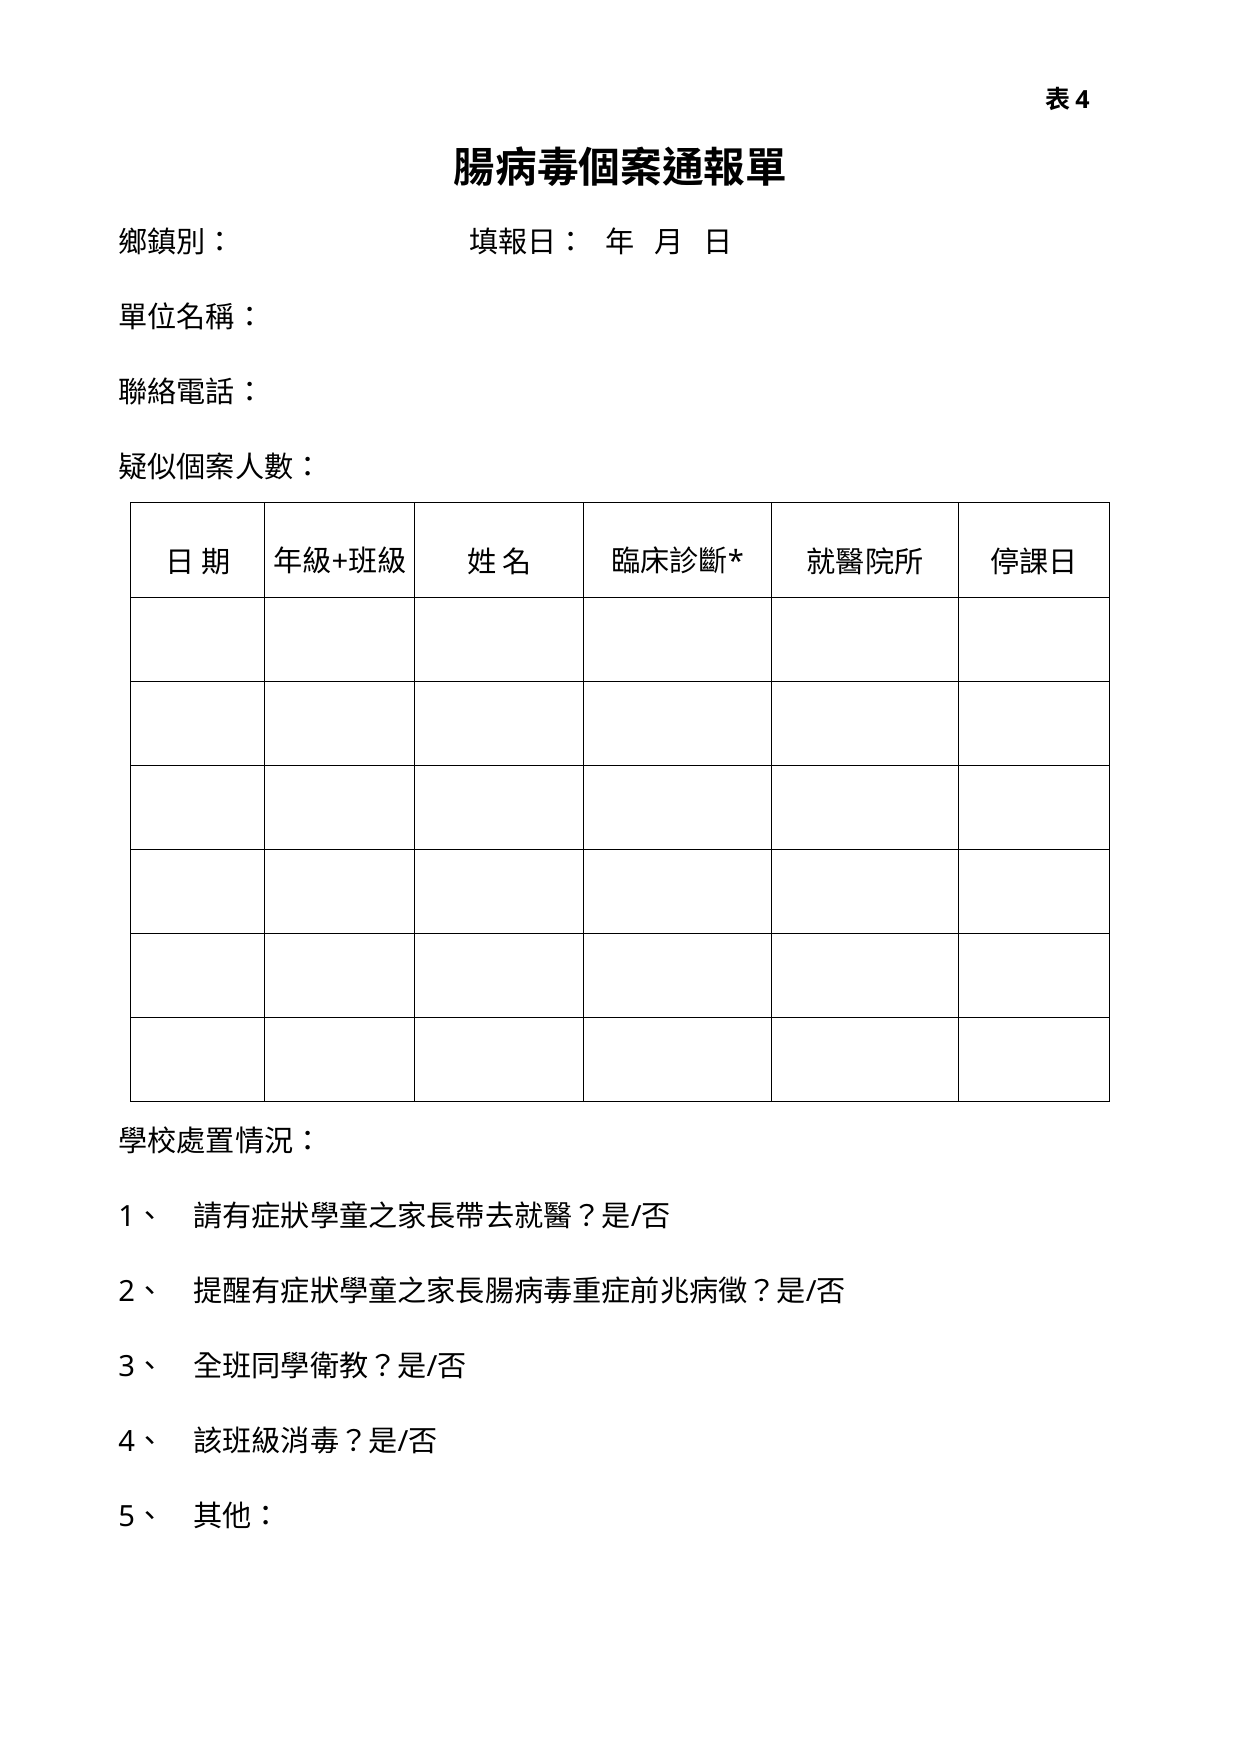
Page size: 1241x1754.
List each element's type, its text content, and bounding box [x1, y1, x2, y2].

table_cell [265, 1018, 414, 1101]
table_header 臨床診斷* [584, 503, 771, 597]
table_cell [772, 850, 958, 933]
table_cell [959, 850, 1109, 933]
list 該班級消毒？是/否 [118, 1402, 1122, 1477]
text 鄉鎮別： 填報日： 年 月 日 [118, 202, 1122, 277]
table_cell [959, 766, 1109, 849]
table_cell [131, 766, 264, 849]
list 提醒有症狀學童之家長腸病毒重症前兆病徵？是/否 [118, 1252, 1122, 1327]
table_cell [959, 1018, 1109, 1101]
text 聯絡電話： [118, 352, 1122, 427]
table_header 停課日 [959, 503, 1109, 597]
table_cell [131, 598, 264, 681]
table_cell [131, 850, 264, 933]
table_cell [772, 934, 958, 1017]
table_cell [584, 1018, 771, 1101]
table_cell [772, 682, 958, 765]
text 疑似個案人數： [118, 427, 1122, 502]
table_cell [415, 598, 583, 681]
table_cell [584, 934, 771, 1017]
text 單位名稱： [118, 277, 1122, 352]
table_cell [584, 766, 771, 849]
text 表4 [1039, 80, 1095, 116]
list 全班同學衛教？是/否 [118, 1327, 1122, 1402]
table_cell [415, 682, 583, 765]
table_cell [415, 934, 583, 1017]
table_header 日 期 [131, 503, 264, 597]
table_cell [772, 598, 958, 681]
table_cell [265, 850, 414, 933]
table_cell [131, 682, 264, 765]
table_header 就醫院所 [772, 503, 958, 597]
text 學校處置情況： [118, 1102, 1122, 1177]
table_cell [131, 1018, 264, 1101]
table_cell [584, 598, 771, 681]
table_cell [265, 766, 414, 849]
table_cell [415, 766, 583, 849]
table_cell [415, 1018, 583, 1101]
table_cell [131, 934, 264, 1017]
table_cell [772, 1018, 958, 1101]
table_cell [265, 598, 414, 681]
table_cell [959, 934, 1109, 1017]
table_cell [265, 682, 414, 765]
list 其他： [118, 1477, 1122, 1552]
table_cell [415, 850, 583, 933]
table_cell [959, 598, 1109, 681]
table_cell [584, 682, 771, 765]
table_header 姓 名 [415, 503, 583, 597]
table_cell [265, 934, 414, 1017]
table_cell [772, 766, 958, 849]
table_cell [584, 850, 771, 933]
table_header 年級+班級 [265, 503, 414, 597]
list 請有症狀學童之家長帶去就醫？是/否 [118, 1177, 1122, 1252]
table_cell [959, 682, 1109, 765]
text 腸病毒個案通報單 [118, 127, 1122, 202]
